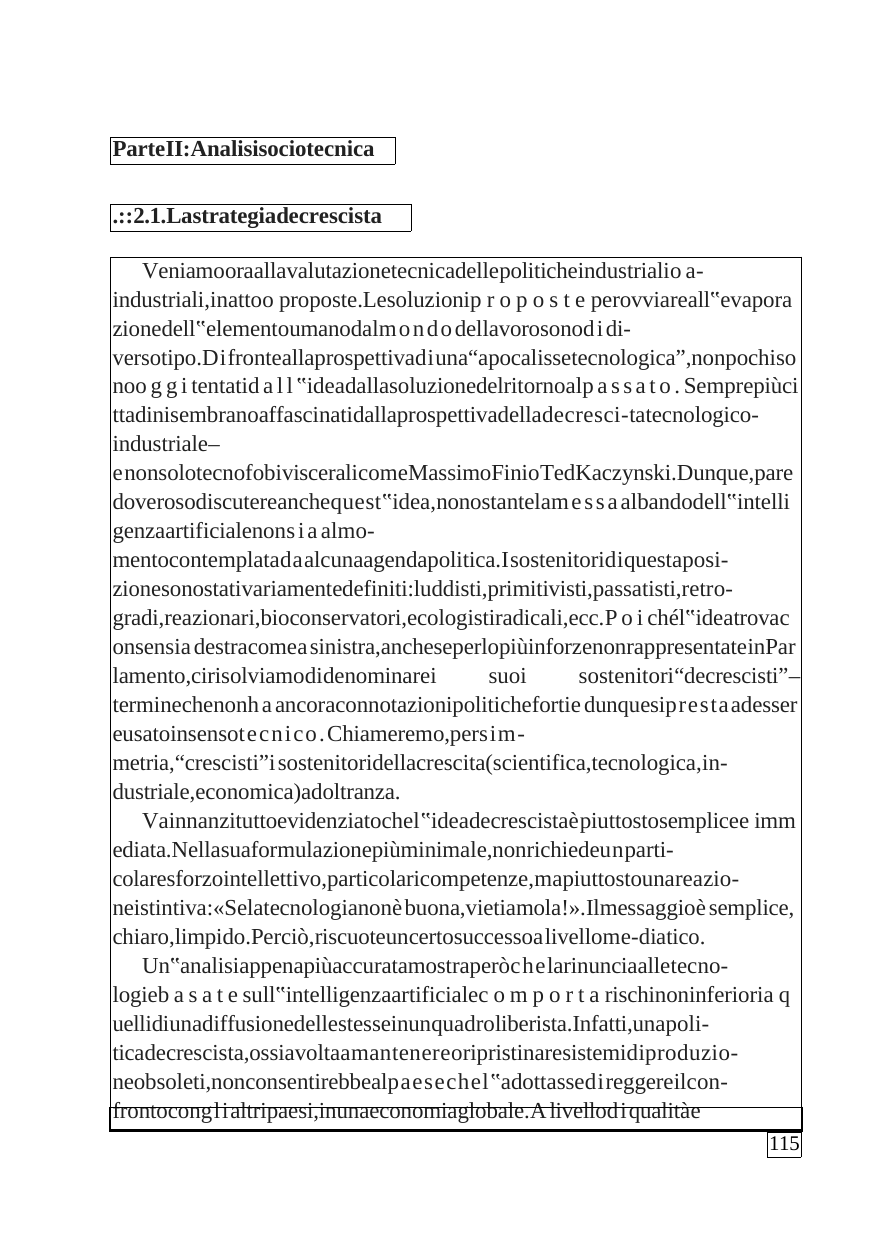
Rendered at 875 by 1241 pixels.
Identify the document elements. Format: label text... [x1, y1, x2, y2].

text 115 [769, 1133, 801, 1155]
text Un‟analisiappenapiùaccuratamostraperòchelarinunciaalletecno-logiebasatesull‟intelligenzaartificialecomportarischinoninferioriaquellidiunadiffusionedellestesseinunquadroliberista.Infatti,unapoli-ticadecrescista,ossiavoltaamantenereoripristinaresistemidiproduzio-neobsoleti,nonconsentirebbealpaesechel‟adottassedireggereilcon-frontoconglialtripaesi,inunaeconomiaglobale.Alivellodiqualitàe [112, 952, 800, 1107]
text ParteII:Analisisociotecnica [112, 138, 395, 161]
text Vainnanzituttoevidenziatochel‟ideadecrescistaèpiuttostosempliceeimmediata.Nellasuaformulazionepiùminimale,nonrichiedeunparti-colaresforzointellettivo,particolaricompetenze,mapiuttostounareazio-neistintiva:«Selatecnologianonèbuona,vietiamola!».Ilmessaggioèsemplice,chiaro,limpido.Perciò,riscuoteuncertosuccessoalivellome-diatico. [112, 807, 799, 949]
text Veniamooraallavalutazionetecnicadellepoliticheindustrialioa-industriali,inattooproposte.Lesoluzioniproposteperovviareall‟evaporazionedell‟elementoumanodalmondodellavorosonodidi-versotipo.Difronteallaprospettivadiuna“apocalissetecnologica”,nonpochisonooggitentatidall‟ideadallasoluzionedelritornoalpassato.Semprepiùcittadinisembranoaffascinatidallaprospettivadelladecresci-tatecnologico-industriale–enonsolotecnofobivisceralicomeMassimoFinioTedKaczynski.Dunque,paredoverosodiscutereanchequest‟idea,nonostantelamessaalbandodell‟intelligenzaartificialenonsiaalmo-mentocontemplatadaalcunaagendapolitica.Isostenitoridiquestaposi-zionesonostativariamentedefiniti:luddisti,primitivisti,passatisti,retro-gradi,reazionari,bioconservatori,ecologistiradicali,ecc.Poichél‟ideatrovaconsensiadestracomeasinistra,ancheseperlopiùinforzenonrappresentateinParlamento,cirisolviamodidenominarei suoi sostenitori“decrescisti”–terminechenonhaancoraconnotazionipolitichefortiedunquesiprestaadessereusatoinsensotecnico.Chiameremo,persim-metria,“crescisti”isostenitoridellacrescita(scientifica,tecnologica,in-dustriale,economica)adoltranza. [112, 258, 800, 804]
text .::2.1.Lastrategiadecrescista [112, 205, 411, 228]
